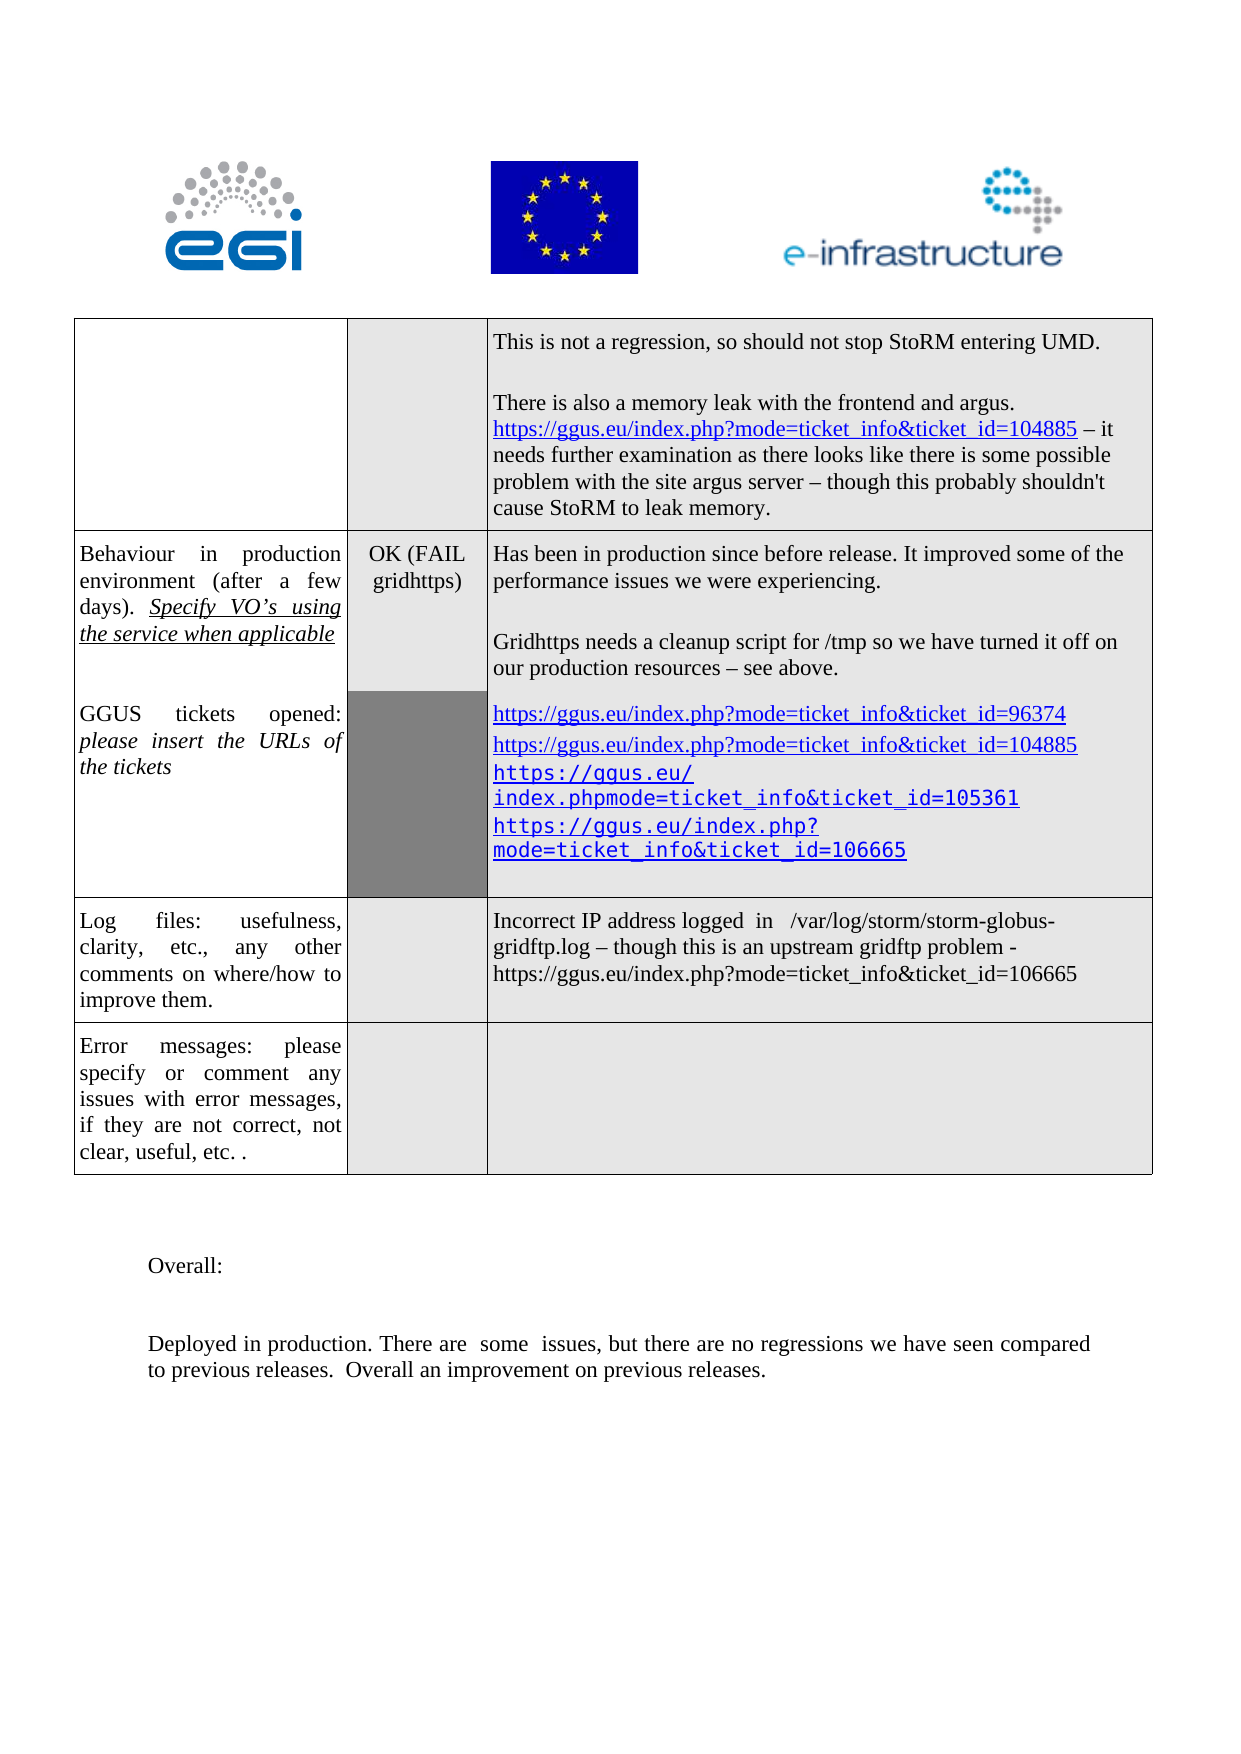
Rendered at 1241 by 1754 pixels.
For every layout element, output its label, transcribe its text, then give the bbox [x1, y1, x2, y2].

picture [164, 161, 303, 272]
table_cell GGUS tickets opened: please insert the URLs of the tickets [75, 691, 347, 897]
table_cell Log files: usefulness, clarity, etc., any other comments on where/how to improve them. [75, 898, 347, 1022]
table_cell Incorrect IP address logged in /var/log/storm/storm-globus-gridftp.log – though this is an upstream gridftp problem - https://ggus.eu/index.php?mode=ticket_info&ticket_id=106665 [488, 898, 1152, 1022]
table_cell https://ggus.eu/index.php?mode=ticket_info&ticket_id=96374 https://ggus.eu/index.php?mode=ticket_info&ticket_id=104885 https://ggus.eu/index.phpmode=ticket_info&ticket_id=105361 https://ggus.eu/index.php?mode=ticket_info&ticket_id=106665 [488, 691, 1152, 897]
table_cell Behaviour in production environment (after a few days). Specify VO’s using the service when applicable [75, 531, 347, 691]
picture [490, 161, 639, 274]
table_cell [348, 898, 487, 1022]
table_cell [488, 1023, 1152, 1174]
text Overall: [148, 1252, 1092, 1278]
table_cell [75, 319, 347, 530]
table_cell [348, 1023, 487, 1174]
table_cell [348, 691, 487, 897]
table_cell Has been in production since before release. It improved some of the performance issues we were experiencing. Gridhttps needs a cleanup script for /tmp so we have turned it off on our production resources – see above. [488, 531, 1152, 691]
picture [777, 161, 1070, 274]
table_cell This is not a regression, so should not stop StoRM entering UMD. There is also a memory leak with the frontend and argus. https://ggus.eu/index.php?mode=ticket_info&ticket_id=104885 – it needs further examination as there looks like there is some possible problem with the site argus server – though this probably shouldn't cause StoRM to leak memory. [488, 319, 1152, 530]
table_cell Error messages: please specify or comment any issues with error messages, if they are not correct, not clear, useful, etc. . [75, 1023, 347, 1174]
text Deployed in production. There are some issues, but there are no regressions we have seen compared to previous releases. Overall an improvement on previous releases. [148, 1330, 1092, 1382]
table_cell [348, 319, 487, 530]
table_cell OK (FAIL gridhttps) [348, 531, 487, 691]
